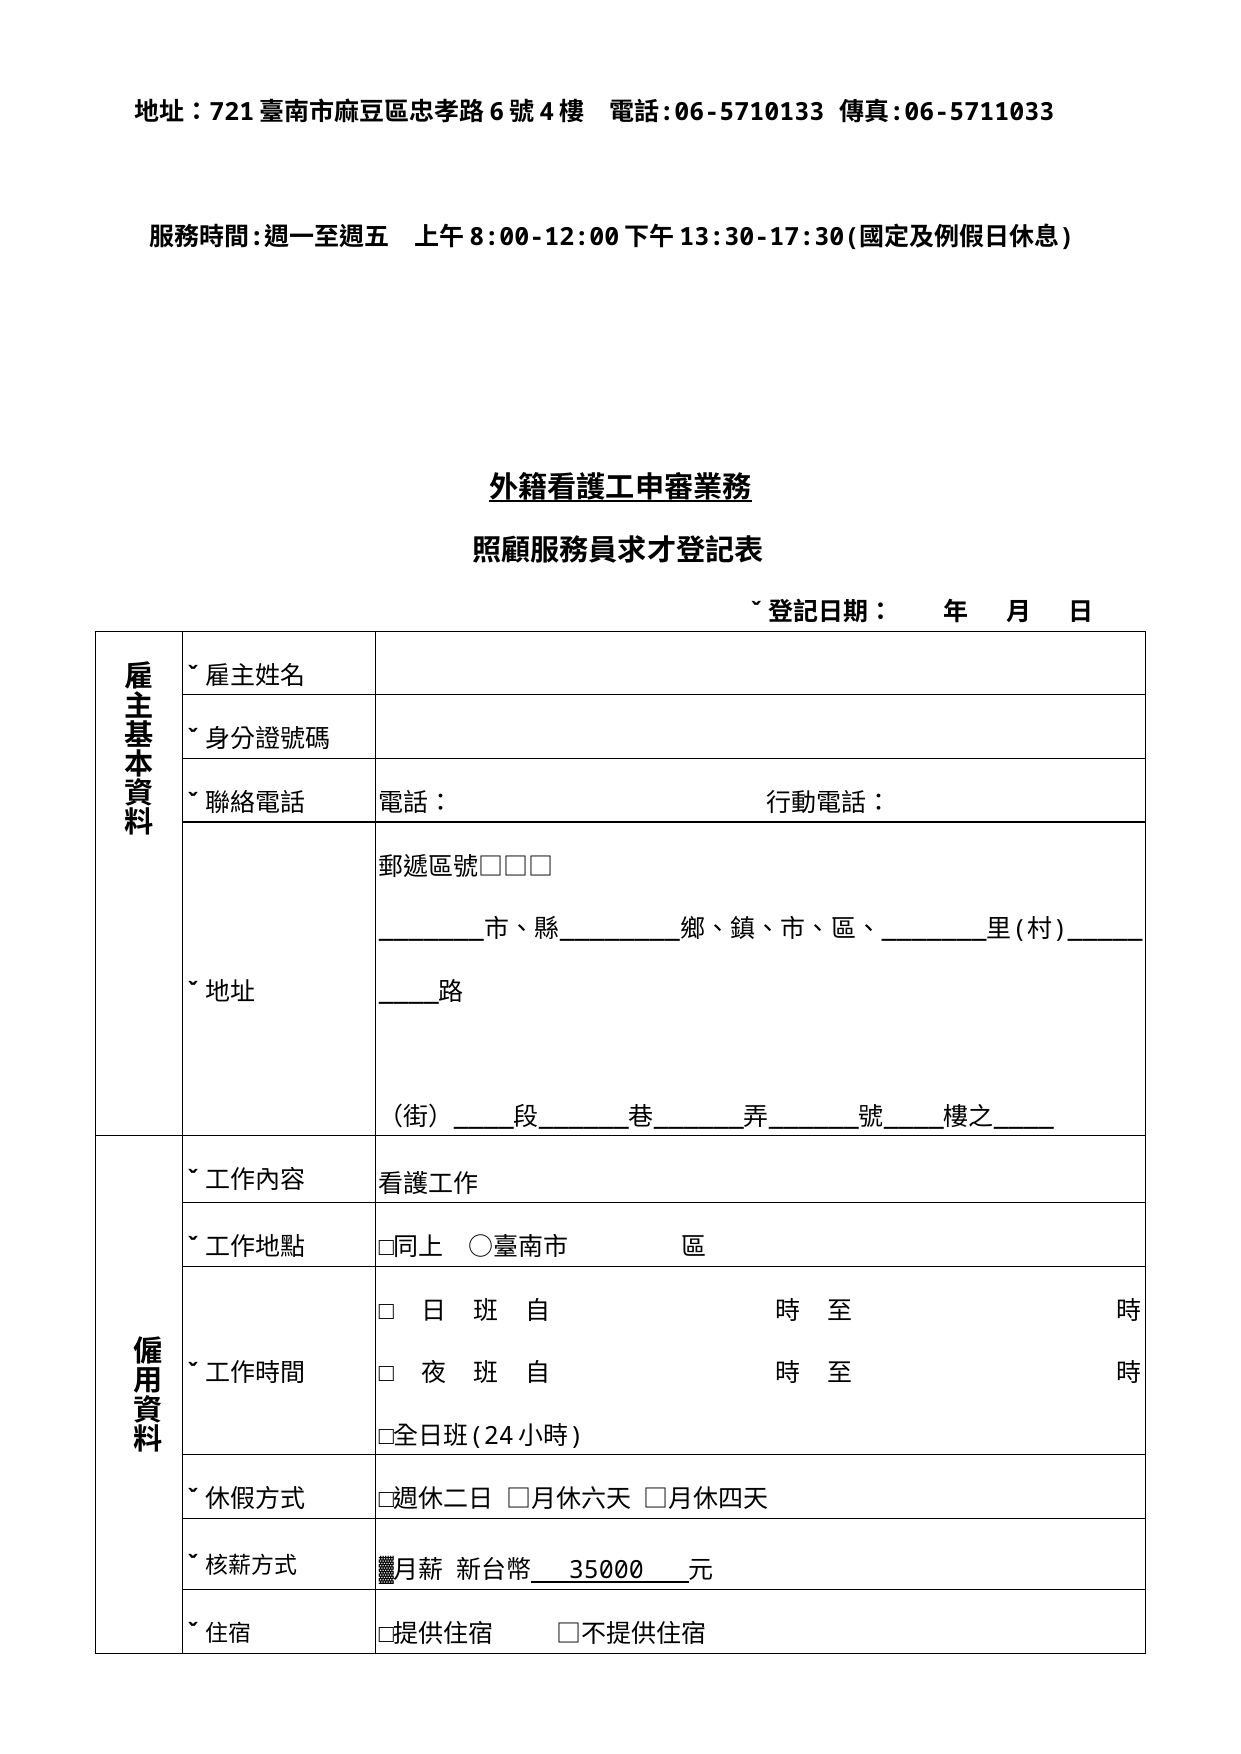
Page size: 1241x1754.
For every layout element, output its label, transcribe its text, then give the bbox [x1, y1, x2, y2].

table_cell ˇ身分證號碼 [183, 695, 375, 758]
table_cell ˇ休假方式 [183, 1455, 375, 1518]
table_cell □同上 ○臺南市 區 [376, 1203, 1145, 1266]
text 服務時間:週一至週五 上午8:00-12:00下午13:30-17:30(國定及例假日休息) [59, 193, 1181, 256]
table_header [376, 632, 1145, 694]
table_cell ˇ工作地點 [183, 1203, 375, 1266]
table_cell ˇ工作時間 [183, 1267, 375, 1454]
table_cell 看護工作 [376, 1136, 1145, 1202]
table_cell 僱用資料 [96, 1136, 182, 1652]
text ˇ登記日期： 年 月 日 [59, 568, 1106, 631]
table_header ˇ雇主姓名 [183, 632, 375, 694]
text 地址：721臺南市麻豆區忠孝路6號4樓 電話:06-5710133 傳真:06-5711033 [59, 68, 1181, 131]
table_header 雇主基本資料 [96, 632, 182, 1135]
table_cell [376, 695, 1145, 758]
table_cell □週休二日 □月休六天 □月休四天 [376, 1455, 1145, 1518]
table_cell ˇ地址 [183, 823, 375, 1135]
table_cell ˇ工作內容 [183, 1136, 375, 1202]
table_cell ▓月薪 新台幣 35000 元 [376, 1519, 1145, 1589]
table_cell ˇ核薪方式 [183, 1519, 375, 1589]
table_cell 郵遞區號□□□ _______市、縣________鄉、鎮、市、區、_______里(村)_________路 （街）____段______巷______弄______號____樓之____ [376, 823, 1145, 1135]
table_cell ˇ聯絡電話 [183, 759, 375, 821]
table_cell 電話： 行動電話： [376, 759, 1145, 821]
text 照顧服務員求才登記表 [59, 506, 1106, 568]
table_cell □日班自 時至 時 □夜班自 時至 時 □全日班(24小時) [376, 1267, 1145, 1454]
table_cell ˇ住宿 [183, 1590, 375, 1652]
table_cell □提供住宿 □不提供住宿 [376, 1590, 1145, 1652]
text 外籍看護工申審業務 [59, 443, 1181, 506]
